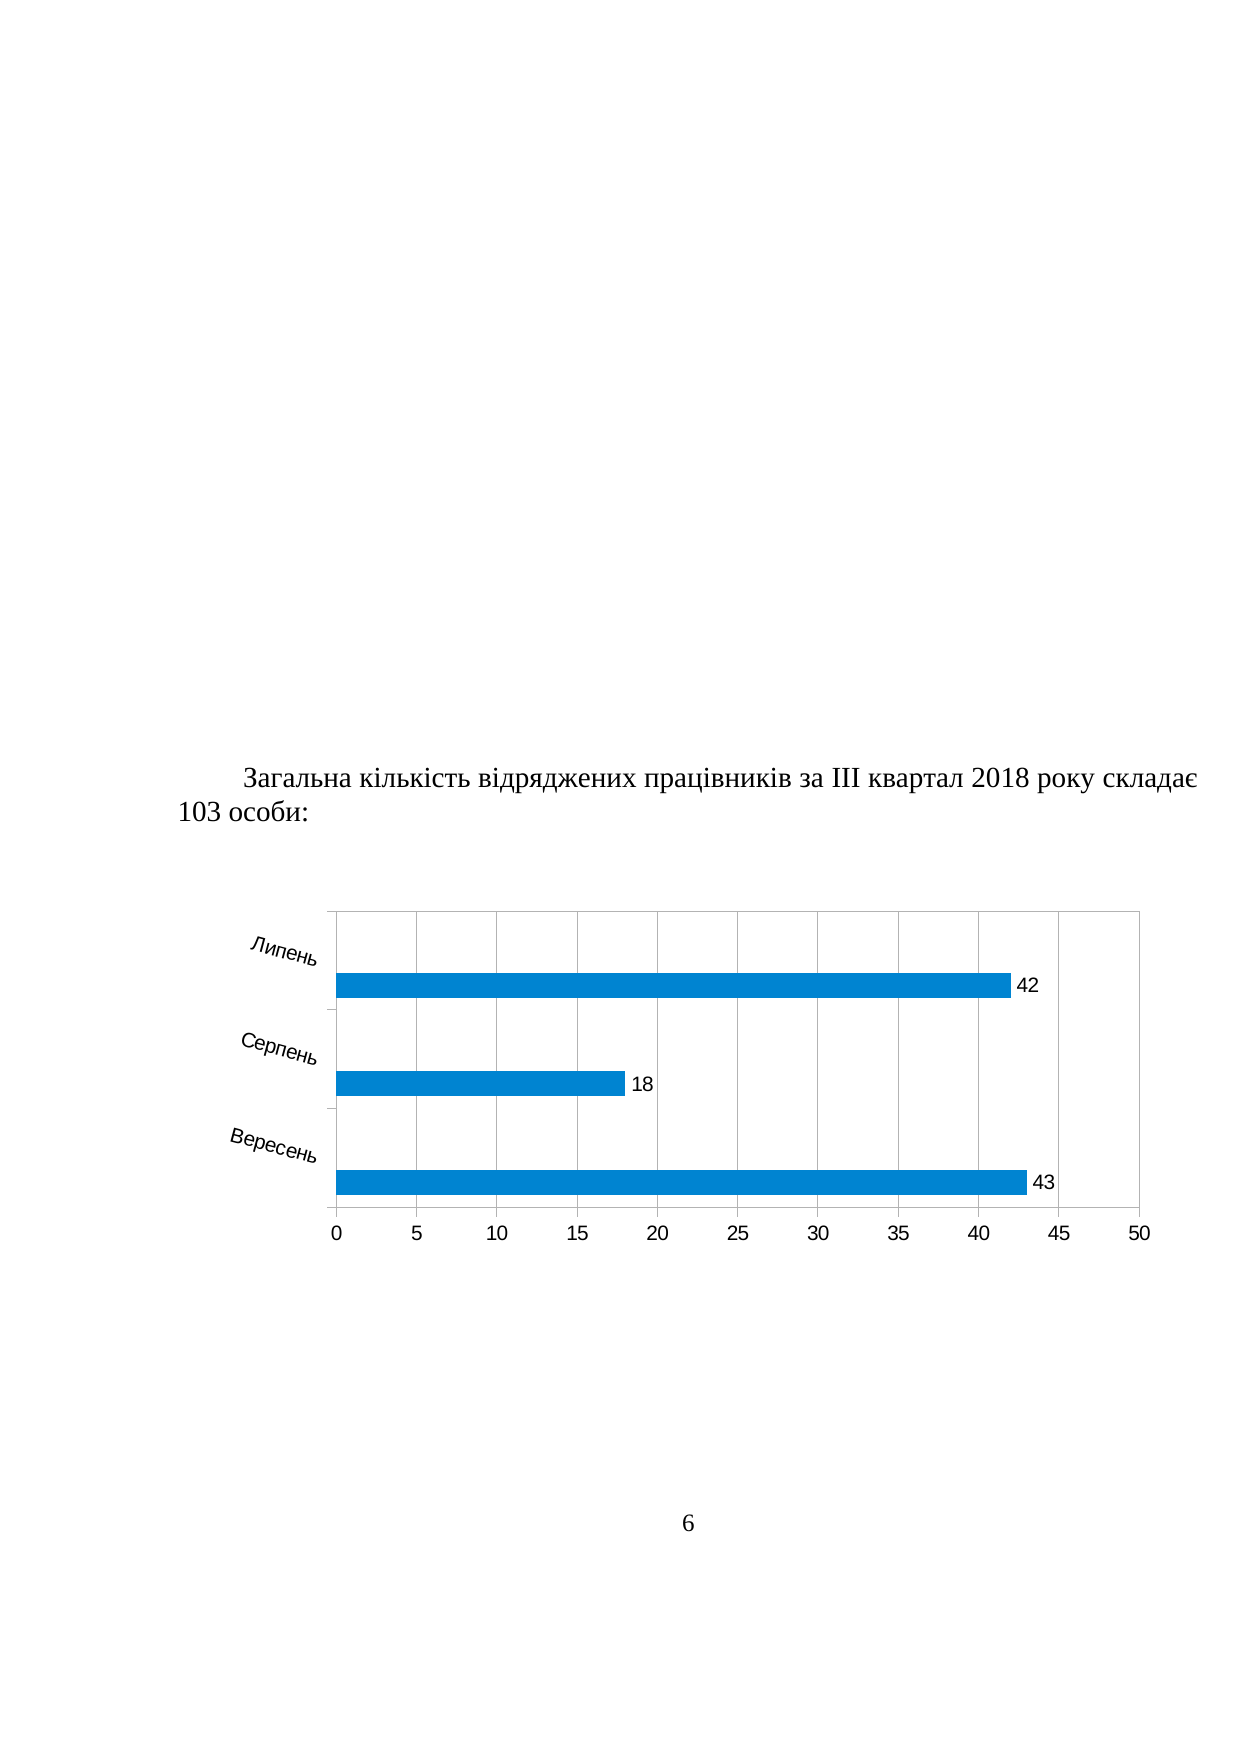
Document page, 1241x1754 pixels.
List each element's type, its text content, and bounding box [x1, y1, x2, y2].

text Загальна кількість відряджених працівників за ІІІ квартал 2018 року складає 103 особи: [177, 761, 1199, 828]
text 6 [177, 1508, 1199, 1537]
